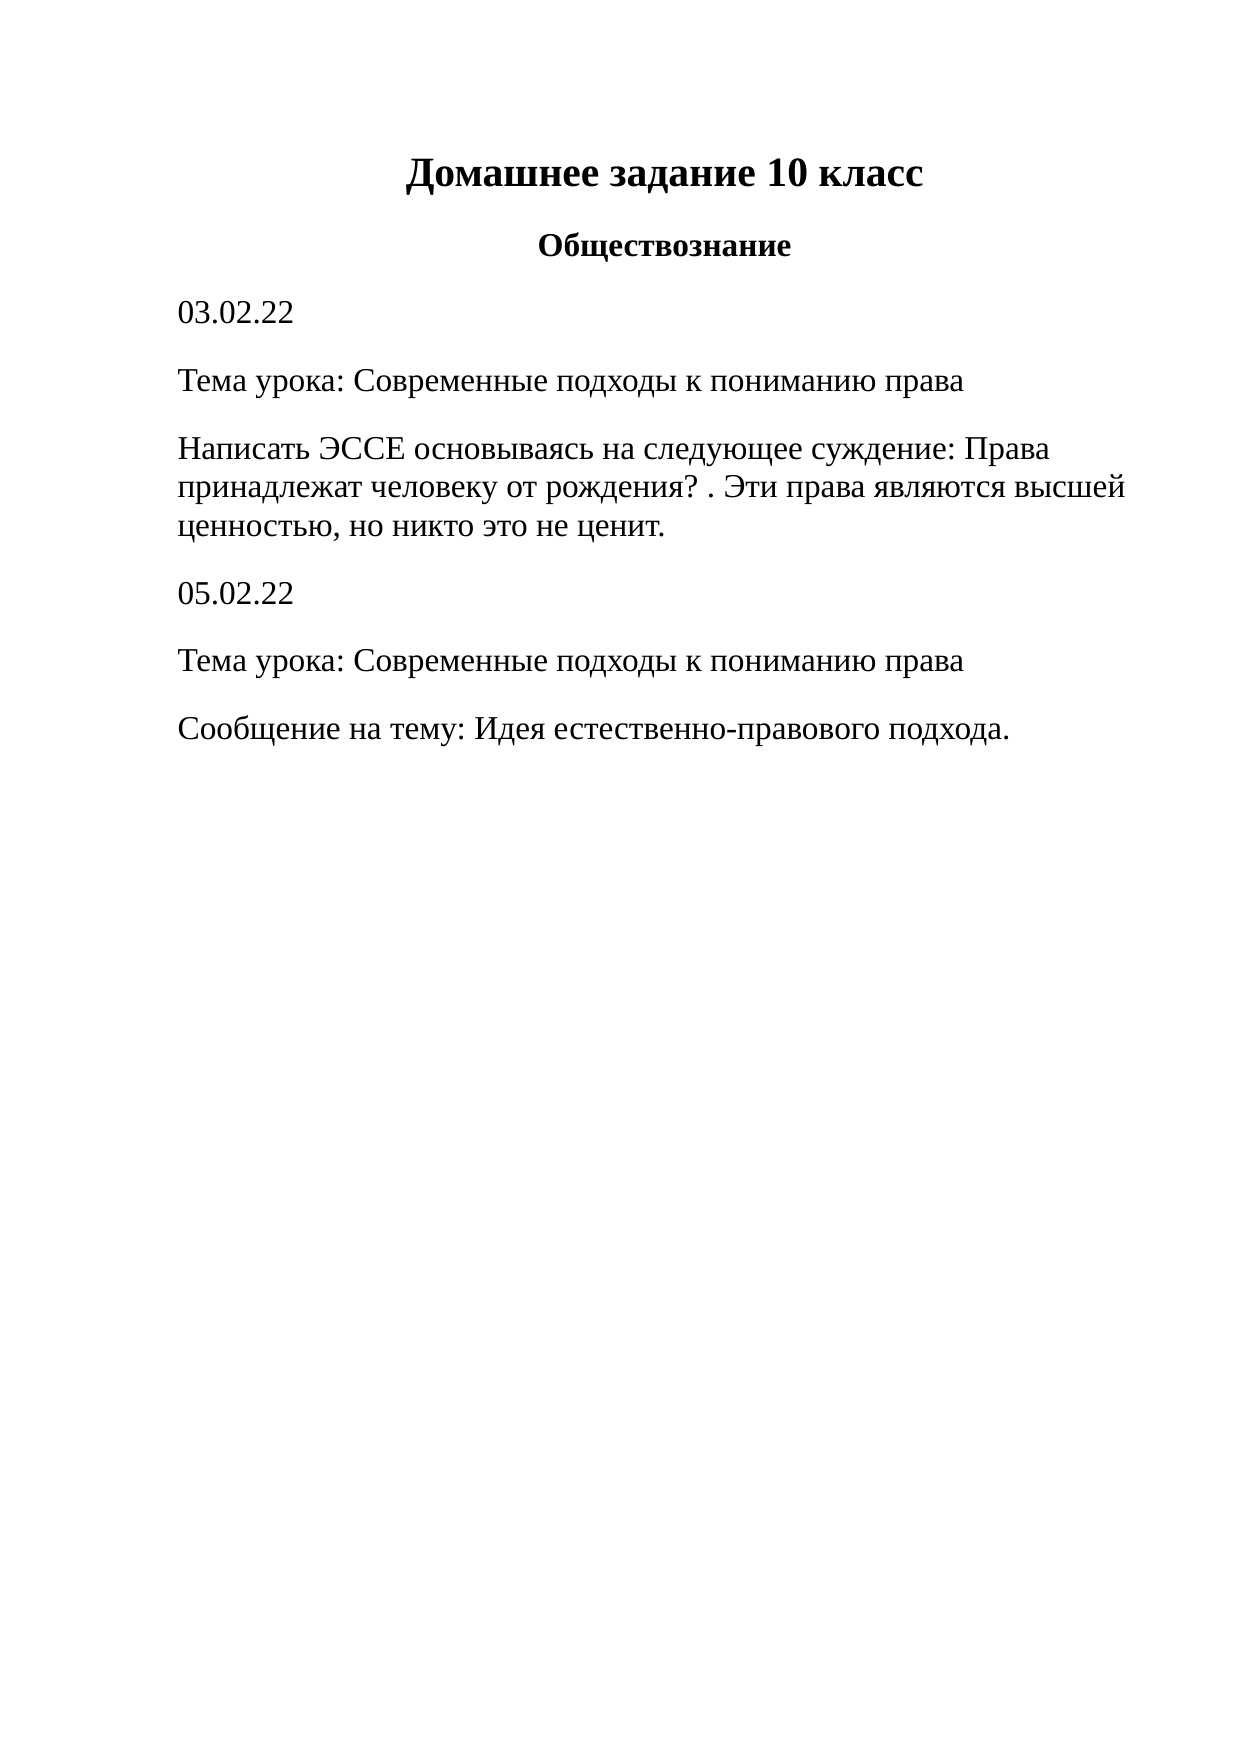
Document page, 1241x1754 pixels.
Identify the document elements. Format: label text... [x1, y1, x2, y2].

subtitle Тема урока: Современные подходы к пониманию права [177, 641, 1152, 679]
subtitle 03.02.22 [177, 293, 1152, 331]
subtitle Тема урока: Современные подходы к пониманию права [177, 361, 1152, 399]
subtitle Домашнее задание 10 класс [177, 148, 1152, 196]
subtitle Обществознание [177, 225, 1152, 263]
subtitle Сообщение на тему: Идея естественно-правового подхода. [177, 708, 1152, 823]
subtitle Написать ЭССЕ основываясь на следующее суждение: Права принадлежат человеку от рождения? . Эти права являются высшей ценностью, но никто это не ценит. [177, 428, 1152, 543]
subtitle 05.02.22 [177, 573, 1152, 611]
